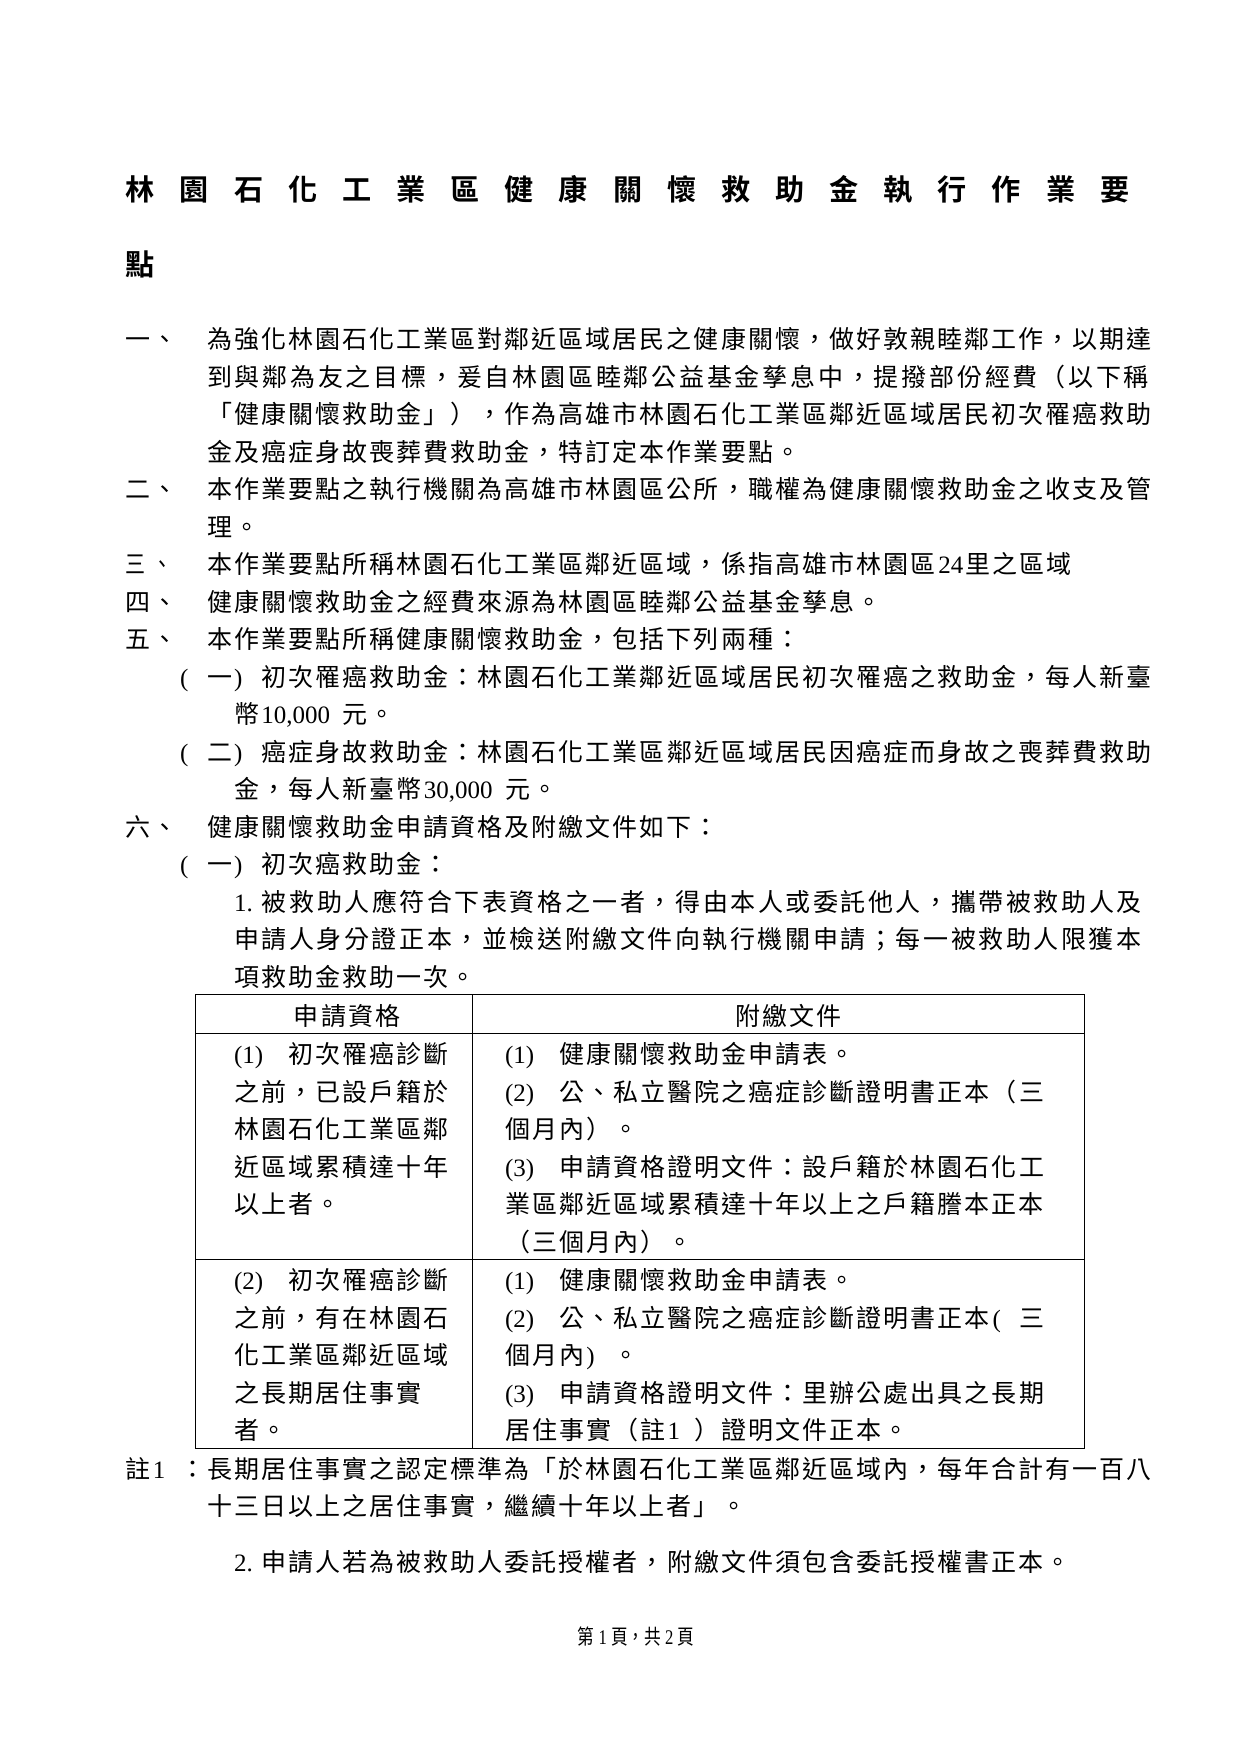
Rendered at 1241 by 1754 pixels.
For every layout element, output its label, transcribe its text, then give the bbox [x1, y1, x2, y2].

table_cell (2)初次罹癌診斷之前，有在林園石化工業區鄰近區域之長期居住事實者。 [196, 1260, 472, 1447]
table_header 附繳文件 [473, 995, 1084, 1033]
table_cell (1)初次罹癌診斷之前，已設戶籍於林園石化工業區鄰近區域累積達十年以上者。 [196, 1034, 472, 1259]
list 本作業要點之執行機關為高雄市林園區公所，職權為健康關懷救助金之收支及管理。 [126, 469, 1155, 544]
list 本作業要點所稱健康關懷救助金，包括下列兩種： [126, 619, 1155, 657]
table_cell (1)健康關懷救助金申請表。 (2)公、私立醫院之癌症診斷證明書正本（三個月內）。 (3)申請資格證明文件：設戶籍於林園石化工業區鄰近區域累積達十年以上之戶籍謄本正本（三個月內）。 [473, 1034, 1084, 1259]
text 註1：長期居住事實之認定標準為「於林園石化工業區鄰近區域內，每年合計有一百八十三日以上之居住事實，繼續十年以上者」。 [126, 1448, 1155, 1523]
list 健康關懷救助金之經費來源為林園區睦鄰公益基金孳息。 [126, 582, 1155, 619]
text (二)癌症身故救助金：林園石化工業區鄰近區域居民因癌症而身故之喪葬費救助金，每人新臺幣30,000元。 [169, 732, 1155, 807]
text (一)初次罹癌救助金：林園石化工業鄰近區域居民初次罹癌之救助金，每人新臺幣10,000元。 [169, 657, 1155, 732]
list 為強化林園石化工業區對鄰近區域居民之健康關懷，做好敦親睦鄰工作，以期達到與鄰為友之目標，爰自林園區睦鄰公益基金孳息中，提撥部份經費（以下稱「健康關懷救助金」），作為高雄市林園石化工業區鄰近區域居民初次罹癌救助金及癌症身故喪葬費救助金，特訂定本作業要點。 [126, 319, 1155, 469]
list 本作業要點所稱林園石化工業區鄰近區域，係指高雄市林園區24里之區域 [126, 544, 1155, 582]
list 健康關懷救助金申請資格及附繳文件如下： [126, 807, 1155, 844]
text (一)初次癌救助金： [169, 844, 1155, 882]
table_cell (1)健康關懷救助金申請表。 (2)公、私立醫院之癌症診斷證明書正本(三個月內)。 (3)申請資格證明文件：里辦公處出具之長期居住事實（註1）證明文件正本。 [473, 1260, 1084, 1447]
text 2.申請人若為被救助人委託授權者，附繳文件須包含委託授權書正本。 [212, 1542, 1146, 1580]
table_header 申請資格 [196, 995, 472, 1033]
text 林園石化工業區健康關懷救助金執行作業要點 [126, 151, 1155, 301]
text 1.被救助人應符合下表資格之一者，得由本人或委託他人，攜帶被救助人及申請人身分證正本，並檢送附繳文件向執行機關申請；每一被救助人限獲本項救助金救助一次。 [212, 882, 1146, 994]
